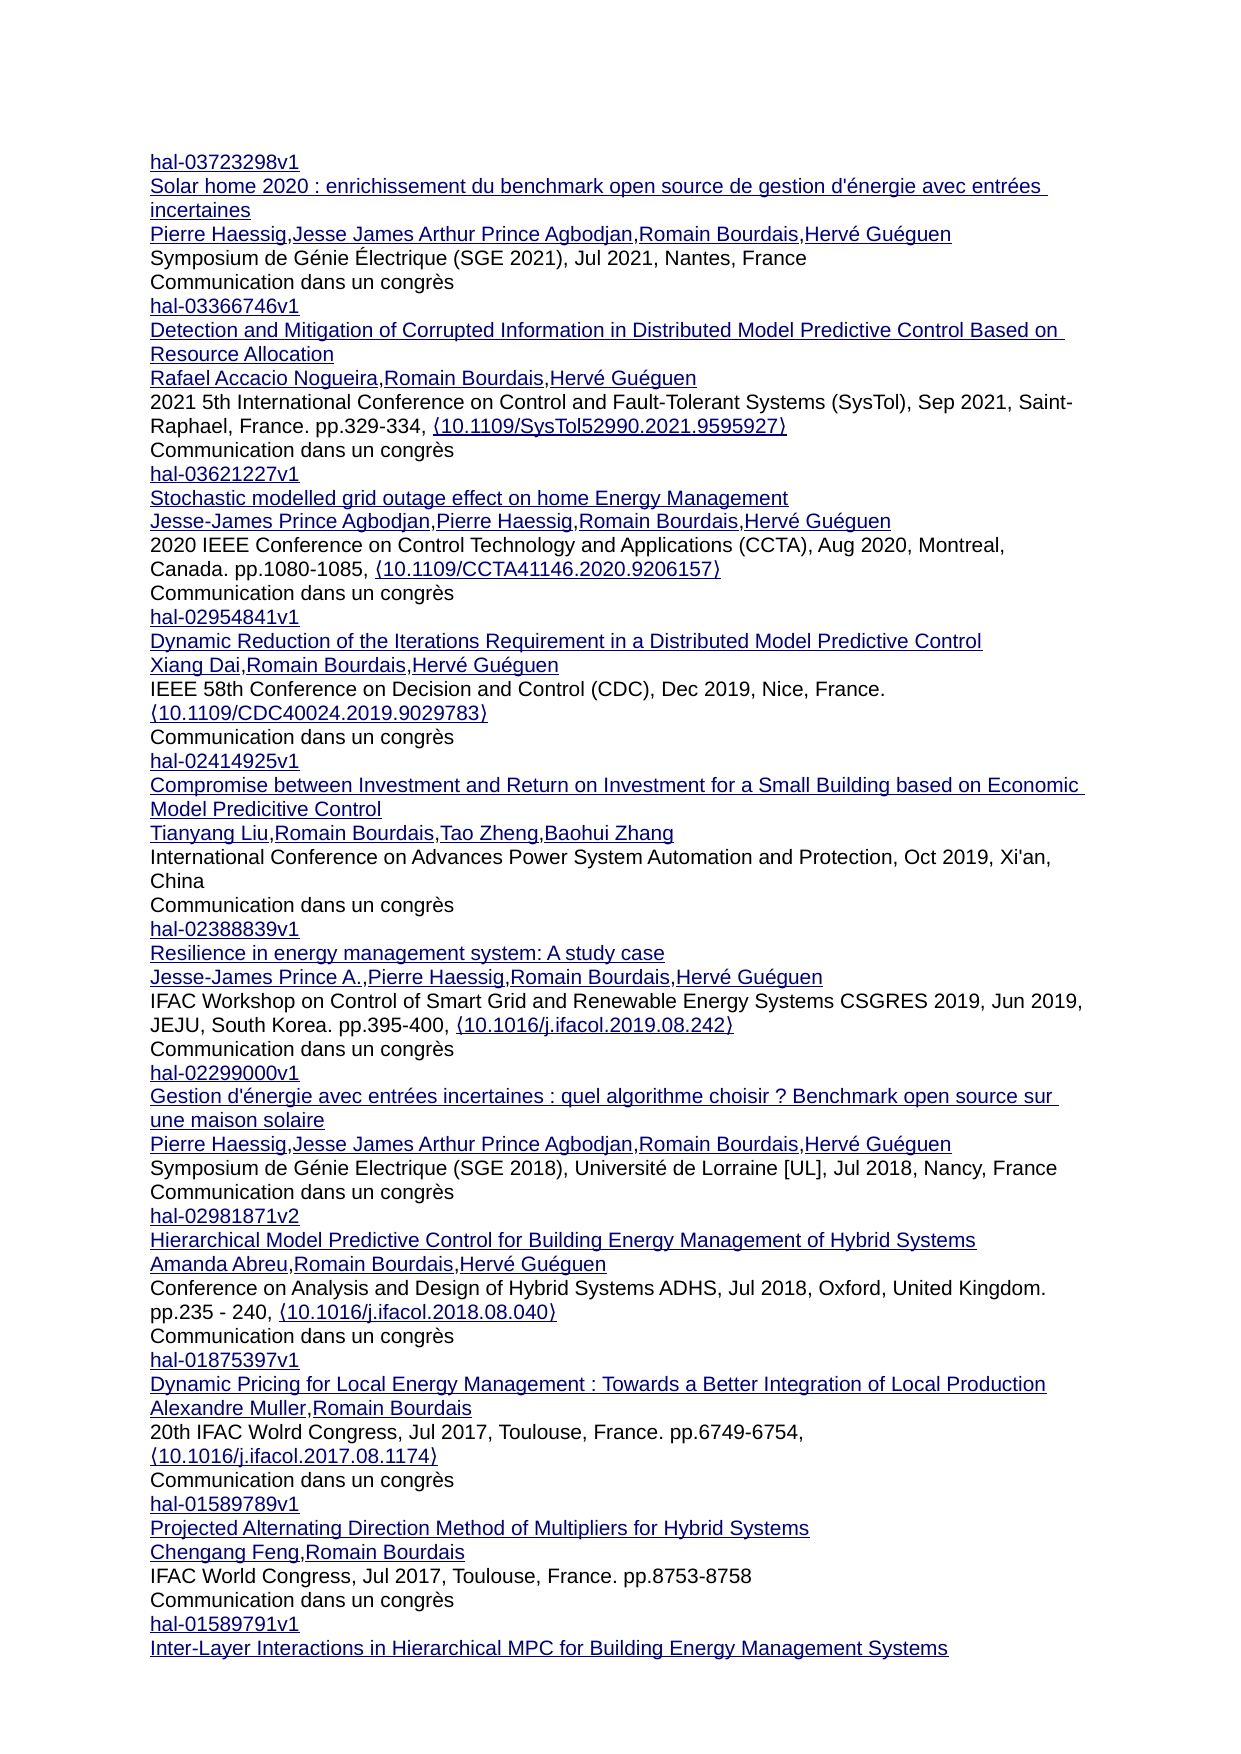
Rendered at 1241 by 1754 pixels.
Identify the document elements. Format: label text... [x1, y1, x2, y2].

table_cell Dynamic Reduction of the Iterations Requirement in a Distributed Model Predictive Control Xiang Dai,Romain Bourdais,Hervé Guéguen IEEE 58th Conference on Decision and Control (CDC), Dec 2019, Nice, France. ⟨10.1109/CDC40024.2019.9029783⟩ Communication dans un congrès hal-02414925v1 [150, 629, 1090, 773]
table_cell Detection and Mitigation of Corrupted Information in Distributed Model Predictive Control Based on Resource Allocation Rafael Accacio Nogueira,Romain Bourdais,Hervé Guéguen 2021 5th International Conference on Control and Fault-Tolerant Systems (SysTol), Sep 2021, Saint-Raphael, France. pp.329-334, ⟨10.1109/SysTol52990.2021.9595927⟩ Communication dans un congrès hal-03621227v1 [150, 318, 1090, 485]
table_cell hal-03723298v1 [150, 150, 1090, 174]
table_cell Hierarchical Model Predictive Control for Building Energy Management of Hybrid Systems Amanda Abreu,Romain Bourdais,Hervé Guéguen Conference on Analysis and Design of Hybrid Systems ADHS, Jul 2018, Oxford, United Kingdom. pp.235 - 240, ⟨10.1016/j.ifacol.2018.08.040⟩ Communication dans un congrès hal-01875397v1 [150, 1228, 1090, 1372]
table_cell Inter-Layer Interactions in Hierarchical MPC for Building Energy Management Systems [150, 1635, 1090, 1659]
table_cell Dynamic Pricing for Local Energy Management : Towards a Better Integration of Local Production Alexandre Muller,Romain Bourdais 20th IFAC Wolrd Congress, Jul 2017, Toulouse, France. pp.6749-6754, ⟨10.1016/j.ifacol.2017.08.1174⟩ Communication dans un congrès hal-01589789v1 [150, 1372, 1090, 1516]
table_cell Compromise between Investment and Return on Investment for a Small Building based on Economic Model Predicitive Control Tianyang Liu,Romain Bourdais,Tao Zheng,Baohui Zhang International Conference on Advances Power System Automation and Protection, Oct 2019, Xi'an, China Communication dans un congrès hal-02388839v1 [150, 773, 1090, 941]
table_cell Solar home 2020 : enrichissement du benchmark open source de gestion d'énergie avec entrées incertaines Pierre Haessig,Jesse James Arthur Prince Agbodjan,Romain Bourdais,Hervé Guéguen Symposium de Génie Électrique (SGE 2021), Jul 2021, Nantes, France Communication dans un congrès hal-03366746v1 [150, 174, 1090, 318]
table_cell Resilience in energy management system: A study case Jesse-James Prince A.,Pierre Haessig,Romain Bourdais,Hervé Guéguen IFAC Workshop on Control of Smart Grid and Renewable Energy Systems CSGRES 2019, Jun 2019, JEJU, South Korea. pp.395-400, ⟨10.1016/j.ifacol.2019.08.242⟩ Communication dans un congrès hal-02299000v1 [150, 941, 1090, 1084]
table_cell Stochastic modelled grid outage effect on home Energy Management Jesse-James Prince Agbodjan,Pierre Haessig,Romain Bourdais,Hervé Guéguen 2020 IEEE Conference on Control Technology and Applications (CCTA), Aug 2020, Montreal, Canada. pp.1080-1085, ⟨10.1109/CCTA41146.2020.9206157⟩ Communication dans un congrès hal-02954841v1 [150, 485, 1090, 629]
table_cell Projected Alternating Direction Method of Multipliers for Hybrid Systems Chengang Feng,Romain Bourdais IFAC World Congress, Jul 2017, Toulouse, France. pp.8753-8758 Communication dans un congrès hal-01589791v1 [150, 1516, 1090, 1635]
table_cell Gestion d'énergie avec entrées incertaines : quel algorithme choisir ? Benchmark open source sur une maison solaire Pierre Haessig,Jesse James Arthur Prince Agbodjan,Romain Bourdais,Hervé Guéguen Symposium de Génie Electrique (SGE 2018), Université de Lorraine [UL], Jul 2018, Nancy, France Communication dans un congrès hal-02981871v2 [150, 1084, 1090, 1228]
